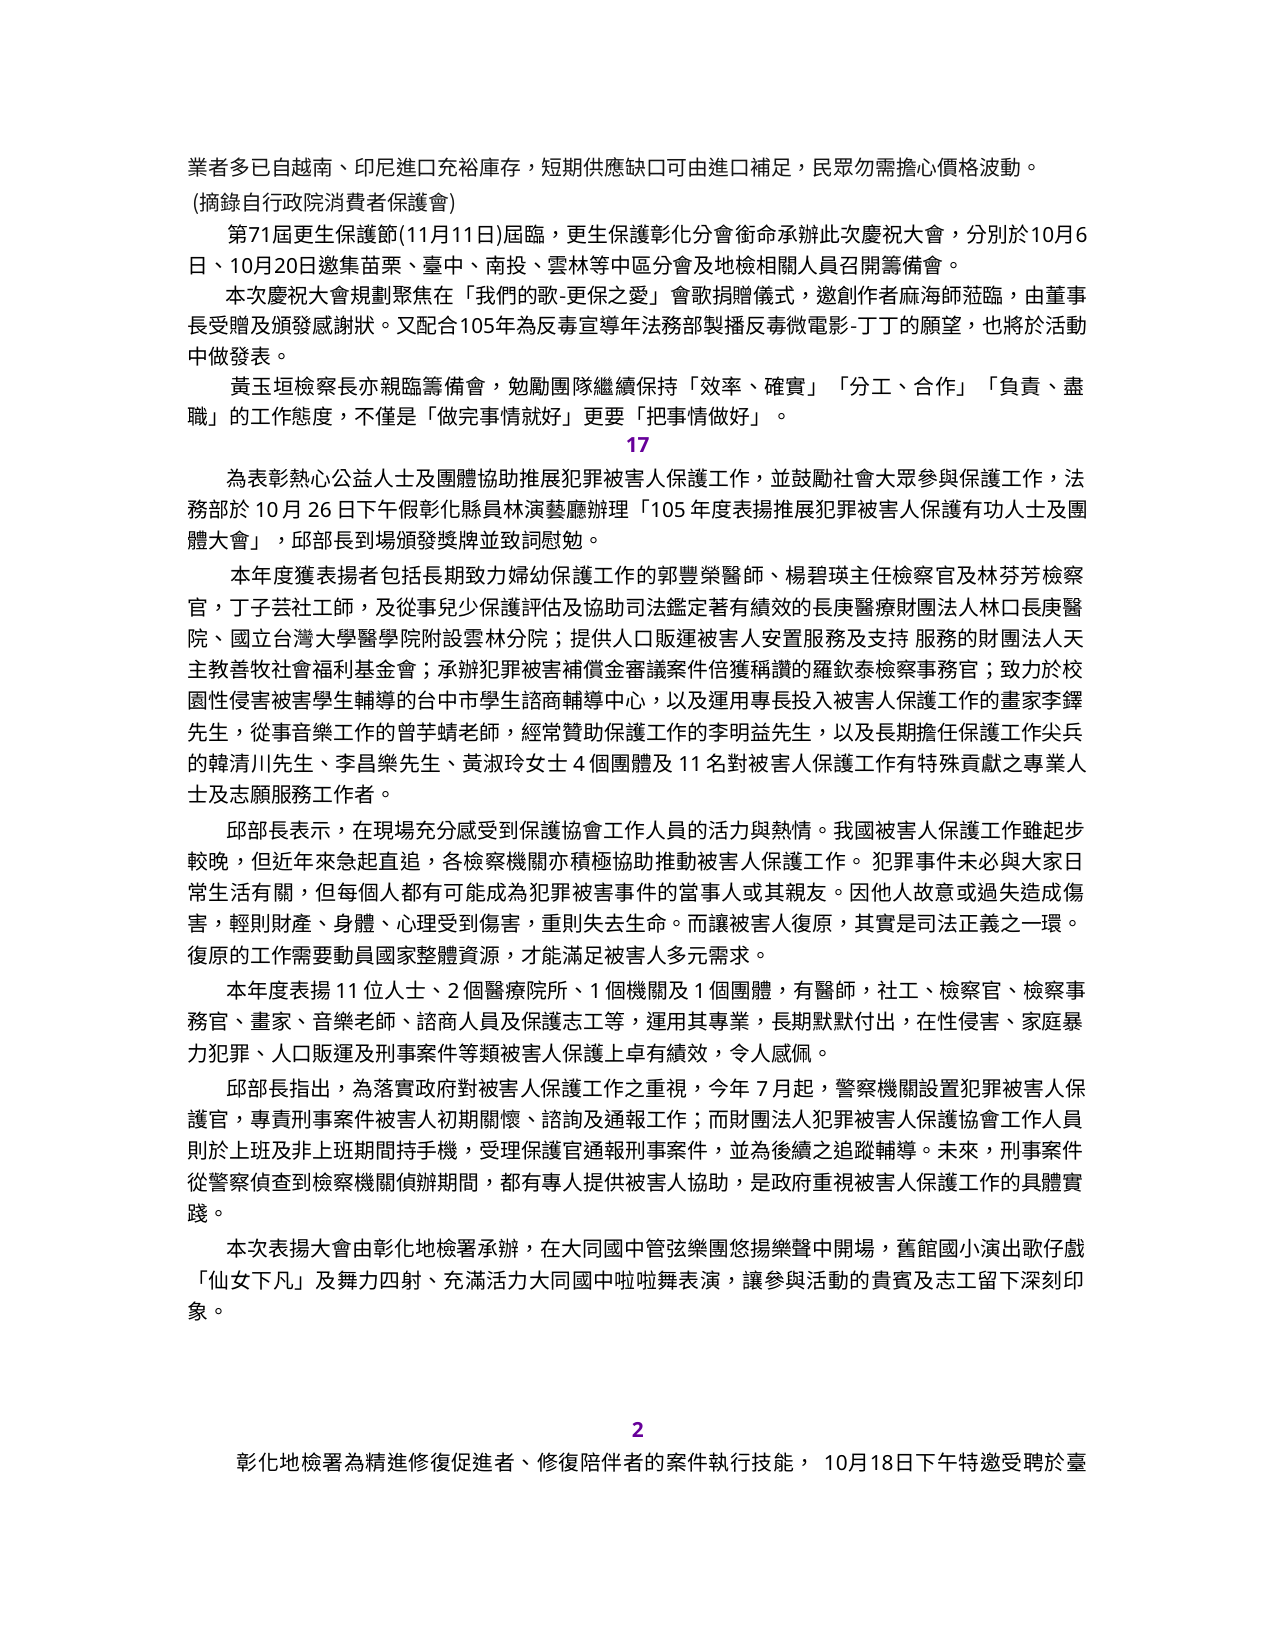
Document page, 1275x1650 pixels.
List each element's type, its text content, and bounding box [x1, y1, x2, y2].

text (摘錄自行政院消費者保護會) [187, 185, 1087, 217]
text 黃玉垣檢察長亦親臨籌備會，勉勵團隊繼續保持「效率、確實」「分工、合作」「負責、盡職」的工作態度，不僅是「做完事情就好」更要「把事情做好」。 [187, 370, 1087, 431]
text 法務部表揚推展犯罪被害人保護有功人員 [187, 1371, 1087, 1415]
text 邱部長指出，為落實政府對被害人保護工作之重視，今年7月起，警察機關設置犯罪被害人保護官，專責刑事案件被害人初期關懷、諮詢及通報工作；而財團法人犯罪被害人保護協會工作人員則於上班及非上班期間持手機，受理保護官通報刑事案件，並為後續之追蹤輔導。未來，刑事案件從警察偵查到檢察機關偵辦期間，都有專人提供被害人協助，是政府重視被害人保護工作的具體實踐。 [187, 1071, 1087, 1228]
text 本年度表揚11位人士、2個醫療院所、1個機關及1個團體，有醫師，社工、檢察官、檢察事務官、畫家、音樂老師、諮商人員及保護志工等，運用其專業，長期默默付出，在性侵害、家庭暴力犯罪、人口販運及刑事案件等類被害人保護上卓有績效，令人感佩。 [187, 973, 1087, 1067]
text 「你手牽我手‧馨生齊相守」 [187, 1328, 1087, 1371]
text 17 [187, 431, 1087, 459]
text 本年度獲表揚者包括長期致力婦幼保護工作的郭豐榮醫師、楊碧瑛主任檢察官及林芬芳檢察官，丁子芸社工師，及從事兒少保護評估及協助司法鑑定著有績效的長庚醫療財團法人林口長庚醫院、國立台灣大學醫學院附設雲林分院；提供人口販運被害人安置服務及支持 服務的財團法人天主教善牧社會福利基金會；承辦犯罪被害補償金審議案件倍獲稱讚的羅欽泰檢察事務官；致力於校園性侵害被害學生輔導的台中市學生諮商輔導中心，以及運用專長投入被害人保護工作的畫家李鐸先生，從事音樂工作的曾芋蜻老師，經常贊助保護工作的李明益先生，以及長期擔任保護工作尖兵的韓清川先生、李昌樂先生、黃淑玲女士4個團體及11名對被害人保護工作有特殊貢獻之專業人士及志願服務工作者。 [187, 559, 1087, 809]
text 2 [187, 1415, 1087, 1444]
text 本次慶祝大會規劃聚焦在「我們的歌-更保之愛」會歌捐贈儀式，邀創作者麻海師蒞臨，由董事長受贈及頒發感謝狀。又配合105年為反毒宣導年法務部製播反毒微電影-丁丁的願望，也將於活動中做發表。 [187, 279, 1087, 370]
text 本次表揚大會由彰化地檢署承辦，在大同國中管弦樂團悠揚樂聲中開場，舊館國小演出歌仔戲「仙女下凡」及舞力四射、充滿活力大同國中啦啦舞表演，讓參與活動的貴賓及志工留下深刻印象。 [187, 1232, 1087, 1326]
text 為表彰熱心公益人士及團體協助推展犯罪被害人保護工作，並鼓勵社會大眾參與保護工作，法務部於10月26日下午假彰化縣員林演藝廳辦理「105年度表揚推展犯罪被害人保護有功人士及團體大會」，邱部長到場頒發獎牌並致詞慰勉。 [187, 461, 1087, 555]
text 彰化地檢署為精進修復促進者、修復陪伴者的案件執行技能， 10月18日下午特邀受聘於臺 [187, 1446, 1087, 1477]
text 第71屆更生保護節(11月11日)屆臨，更生保護彰化分會銜命承辦此次慶祝大會，分別於10月6日、10月20日邀集苗栗、臺中、南投、雲林等中區分會及地檢相關人員召開籌備會。 [187, 219, 1087, 279]
text 邱部長表示，在現場充分感受到保護協會工作人員的活力與熱情。我國被害人保護工作雖起步較晚，但近年來急起直追，各檢察機關亦積極協助推動被害人保護工作。 犯罪事件未必與大家日常生活有關，但每個人都有可能成為犯罪被害事件的當事人或其親友。因他人故意或過失造成傷害，輕則財產、身體、心理受到傷害，重則失去生命。而讓被害人復原，其實是司法正義之一環。復原的工作需要動員國家整體資源，才能滿足被害人多元需求。 [187, 813, 1087, 969]
text 業者多已自越南、印尼進口充裕庫存，短期供應缺口可由進口補足，民眾勿需擔心價格波動。 [187, 150, 1087, 181]
